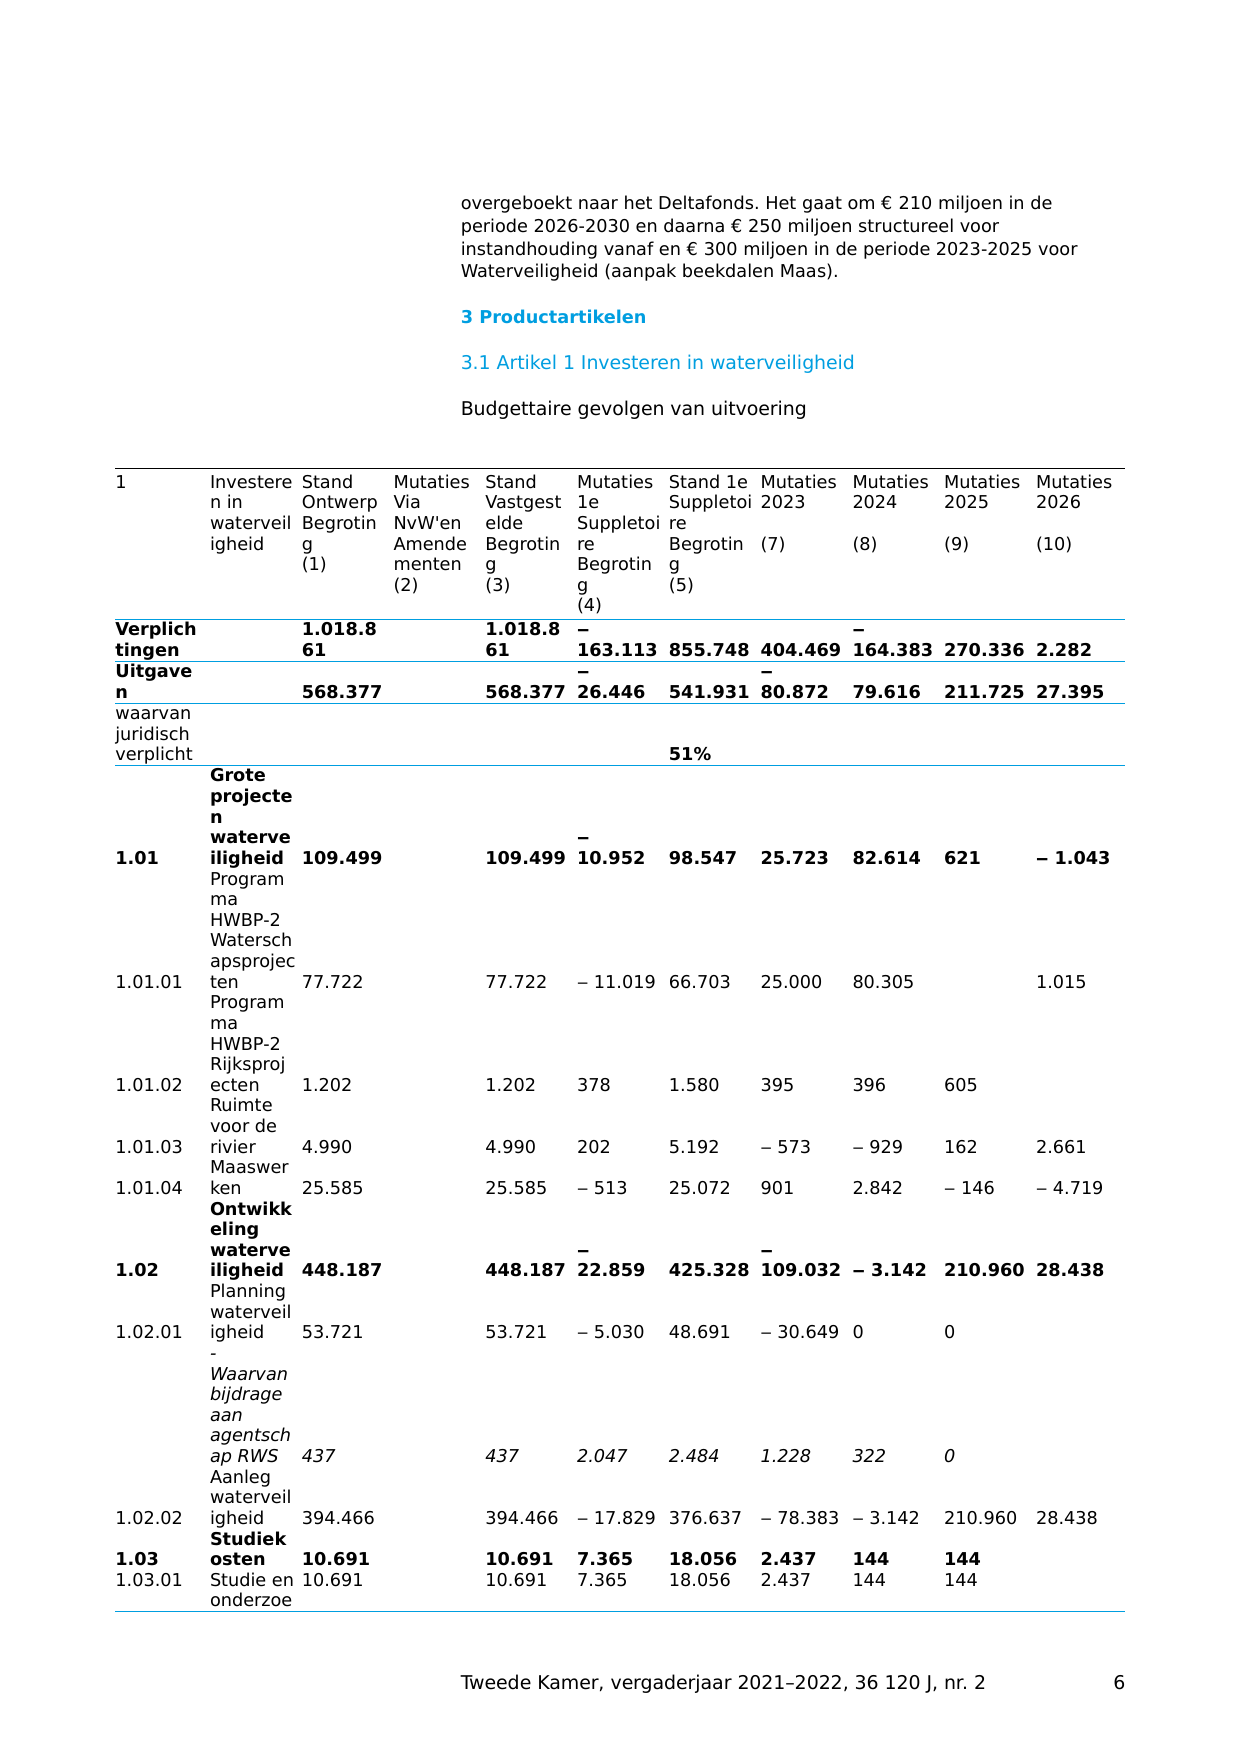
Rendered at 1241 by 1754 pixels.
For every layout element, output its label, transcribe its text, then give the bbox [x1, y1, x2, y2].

table_cell [849, 704, 941, 765]
table_cell [207, 620, 299, 661]
table_cell ‒ 30.649 [758, 1281, 849, 1343]
table_cell [390, 1343, 482, 1467]
table_cell 1.02.02 [115, 1467, 207, 1528]
table_cell 27.395 [1033, 662, 1125, 702]
table_cell Grote projecten waterveiligheid [207, 766, 299, 868]
table_cell [390, 1529, 482, 1570]
table_cell 109.499 [482, 766, 574, 868]
table_cell [390, 992, 482, 1095]
table_cell Ruimte voor de rivier [207, 1095, 299, 1157]
table_cell ‒ 11.019 [574, 869, 666, 992]
table_cell 10.691 [299, 1529, 390, 1570]
table_cell Investeren in waterveiligheid [207, 469, 299, 619]
title 3.1 Artikel 1 Investeren in waterveiligheid [461, 352, 1125, 374]
table_cell ‒ 3.142 [849, 1467, 941, 1528]
table_cell 18.056 [666, 1570, 757, 1611]
table_cell 425.328 [666, 1199, 757, 1281]
table_cell Aanleg waterveiligheid [207, 1467, 299, 1528]
table_cell [574, 704, 666, 765]
table_cell 10.691 [482, 1529, 574, 1570]
table_cell 0 [941, 1343, 1033, 1467]
table_cell 2.047 [574, 1343, 666, 1467]
table_cell ‒ 22.859 [574, 1199, 666, 1281]
table_cell 53.721 [299, 1281, 390, 1343]
table_cell 25.072 [666, 1157, 757, 1198]
table_cell Maaswerken [207, 1157, 299, 1198]
table_cell 395 [758, 992, 849, 1095]
table_cell Mutaties 2026 (10) [1033, 469, 1125, 619]
table_cell 2.437 [758, 1570, 849, 1611]
table_cell 25.585 [299, 1157, 390, 1198]
table_cell 144 [849, 1570, 941, 1611]
table_cell 144 [941, 1529, 1033, 1570]
table_cell [390, 1281, 482, 1343]
table_cell 79.616 [849, 662, 941, 702]
table_cell 82.614 [849, 766, 941, 868]
table_cell 2.484 [666, 1343, 757, 1467]
table_cell [1033, 1570, 1125, 1611]
table_cell [390, 1199, 482, 1281]
table_cell 53.721 [482, 1281, 574, 1343]
table_cell 605 [941, 992, 1033, 1095]
table_cell 144 [941, 1570, 1033, 1611]
table_cell 1.01.01 [115, 869, 207, 992]
table_cell 18.056 [666, 1529, 757, 1570]
table_cell 396 [849, 992, 941, 1095]
table_cell 1.02 [115, 1199, 207, 1281]
table_cell ‒ 80.872 [758, 662, 849, 702]
table_cell 2.282 [1033, 620, 1125, 661]
table_cell [390, 620, 482, 661]
table_cell 51% [666, 704, 757, 765]
table_cell [390, 1157, 482, 1198]
table_cell [390, 869, 482, 992]
table_cell [941, 869, 1033, 992]
table_cell ‒ 573 [758, 1095, 849, 1157]
table_cell 855.748 [666, 620, 757, 661]
table_cell 1.202 [299, 992, 390, 1095]
table_cell 1.03 [115, 1529, 207, 1570]
table_cell ‒ 513 [574, 1157, 666, 1198]
table_cell 28.438 [1033, 1467, 1125, 1528]
table_cell Mutaties 1e Suppletoire Begroting (4) [574, 469, 666, 619]
table_cell 4.990 [299, 1095, 390, 1157]
table_cell 210.960 [941, 1199, 1033, 1281]
table_cell 394.466 [299, 1467, 390, 1528]
table_cell 1.01.03 [115, 1095, 207, 1157]
table_cell 901 [758, 1157, 849, 1198]
table_cell 376.637 [666, 1467, 757, 1528]
table_cell 0 [849, 1281, 941, 1343]
table_cell 98.547 [666, 766, 757, 868]
table_cell 1.02.01 [115, 1281, 207, 1343]
table_cell 541.931 [666, 662, 757, 702]
table_cell Ontwikkeling waterveiligheid [207, 1199, 299, 1281]
table_cell [207, 662, 299, 702]
table_cell ‒ 3.142 [849, 1199, 941, 1281]
table_cell ‒ 4.719 [1033, 1157, 1125, 1198]
table_cell 10.691 [299, 1570, 390, 1611]
table_cell Stand Ontwerp Begroting (1) [299, 469, 390, 619]
table_cell 568.377 [482, 662, 574, 702]
table_cell 77.722 [299, 869, 390, 992]
table_cell Mutaties 2024 (8) [849, 469, 941, 619]
table_cell 144 [849, 1529, 941, 1570]
table_cell 448.187 [299, 1199, 390, 1281]
table_cell 202 [574, 1095, 666, 1157]
table_cell Uitgaven [115, 662, 207, 702]
table_cell [390, 766, 482, 868]
table_cell Mutaties 2023 (7) [758, 469, 849, 619]
table_cell Studie en onderzoe [207, 1570, 299, 1611]
table_cell 77.722 [482, 869, 574, 992]
table_cell 448.187 [482, 1199, 574, 1281]
table_cell 109.499 [299, 766, 390, 868]
table_cell [1033, 1529, 1125, 1570]
table_cell 378 [574, 992, 666, 1095]
table_cell 162 [941, 1095, 1033, 1157]
table_cell 2.437 [758, 1529, 849, 1570]
table_cell [941, 704, 1033, 765]
table_cell 1.01.04 [115, 1157, 207, 1198]
table_cell 210.960 [941, 1467, 1033, 1528]
table_cell 66.703 [666, 869, 757, 992]
table_cell [482, 704, 574, 765]
table_cell 1.018.861 [299, 620, 390, 661]
table_cell [299, 704, 390, 765]
table_cell 28.438 [1033, 1199, 1125, 1281]
table_cell waarvan juridisch verplicht [115, 704, 207, 765]
table_cell ‒ 163.113 [574, 620, 666, 661]
table_cell ‒ 17.829 [574, 1467, 666, 1528]
table_cell Mutaties Via NvW'en Amendementen (2) [390, 469, 482, 619]
table_cell ‒ 146 [941, 1157, 1033, 1198]
table_cell ‒ 164.383 [849, 620, 941, 661]
table_cell 1.01 [115, 766, 207, 868]
table_cell 1.015 [1033, 869, 1125, 992]
table_cell 1.018.861 [482, 620, 574, 661]
table_cell - Waarvan bijdrage aan agentschap RWS [207, 1343, 299, 1467]
table_cell 1.228 [758, 1343, 849, 1467]
table_cell Verplichtingen [115, 620, 207, 661]
table_cell 621 [941, 766, 1033, 868]
table_cell [390, 1570, 482, 1611]
table_cell 5.192 [666, 1095, 757, 1157]
table_cell ‒ 5.030 [574, 1281, 666, 1343]
table_cell ‒ 1.043 [1033, 766, 1125, 868]
table_header Tabel 4 Budgettaire gevolgen van uitvoering art. 1 Investeren in waterveiligheid (bedragen x € 1.000) [115, 443, 1125, 468]
table_cell ‒ 78.383 [758, 1467, 849, 1528]
table_cell 211.725 [941, 662, 1033, 702]
table_cell 25.723 [758, 766, 849, 868]
title Budgettaire gevolgen van uitvoering [461, 397, 1125, 419]
table_cell Programma HWBP-2 Rijksprojecten [207, 992, 299, 1095]
table_cell ‒ 929 [849, 1095, 941, 1157]
table_cell 4.990 [482, 1095, 574, 1157]
table_cell 48.691 [666, 1281, 757, 1343]
table_cell 25.000 [758, 869, 849, 992]
table_cell 1.01.02 [115, 992, 207, 1095]
table_cell [207, 704, 299, 765]
table_cell [390, 704, 482, 765]
title 3 Productartikelen [461, 305, 1125, 328]
table_cell 0 [941, 1281, 1033, 1343]
table_cell 7.365 [574, 1529, 666, 1570]
table_cell ‒ 109.032 [758, 1199, 849, 1281]
text overgeboekt naar het Deltafonds. Het gaat om € 210 miljoen in de periode 2026-2030 en daarna € 250 miljoen structureel voor instandhouding vanaf en € 300 miljoen in de periode 2023-2025 voor Waterveiligheid (aanpak beekdalen Maas). [461, 191, 1125, 282]
table_cell 568.377 [299, 662, 390, 702]
table_cell 10.691 [482, 1570, 574, 1611]
table_cell [390, 1467, 482, 1528]
table_cell Mutaties 2025 (9) [941, 469, 1033, 619]
table_cell 2.842 [849, 1157, 941, 1198]
table_cell 437 [299, 1343, 390, 1467]
table_cell Planning waterveiligheid [207, 1281, 299, 1343]
table_cell 270.336 [941, 620, 1033, 661]
table_cell 25.585 [482, 1157, 574, 1198]
table_cell ‒ 10.952 [574, 766, 666, 868]
table_cell [390, 662, 482, 702]
table_cell Studiekosten [207, 1529, 299, 1570]
table_cell Stand 1e Suppletoire Begroting (5) [666, 469, 757, 619]
table_cell 1 [115, 469, 207, 619]
table_cell [1033, 704, 1125, 765]
table_cell 322 [849, 1343, 941, 1467]
table_cell 404.469 [758, 620, 849, 661]
table_cell 2.661 [1033, 1095, 1125, 1157]
table_cell [758, 704, 849, 765]
table_cell 1.03.01 [115, 1570, 207, 1611]
table_cell [1033, 1281, 1125, 1343]
table_cell 80.305 [849, 869, 941, 992]
table_cell 1.580 [666, 992, 757, 1095]
table_cell 1.202 [482, 992, 574, 1095]
table_cell 437 [482, 1343, 574, 1467]
table_cell [1033, 992, 1125, 1095]
table_cell [1033, 1343, 1125, 1467]
table_cell [390, 1095, 482, 1157]
table_cell 394.466 [482, 1467, 574, 1528]
table_cell 7.365 [574, 1570, 666, 1611]
table_cell [115, 1343, 207, 1467]
table_cell Stand Vastgestelde Begroting (3) [482, 469, 574, 619]
table_cell ‒ 26.446 [574, 662, 666, 702]
table_cell Programma HWBP-2 Waterschapsprojecten [207, 869, 299, 992]
